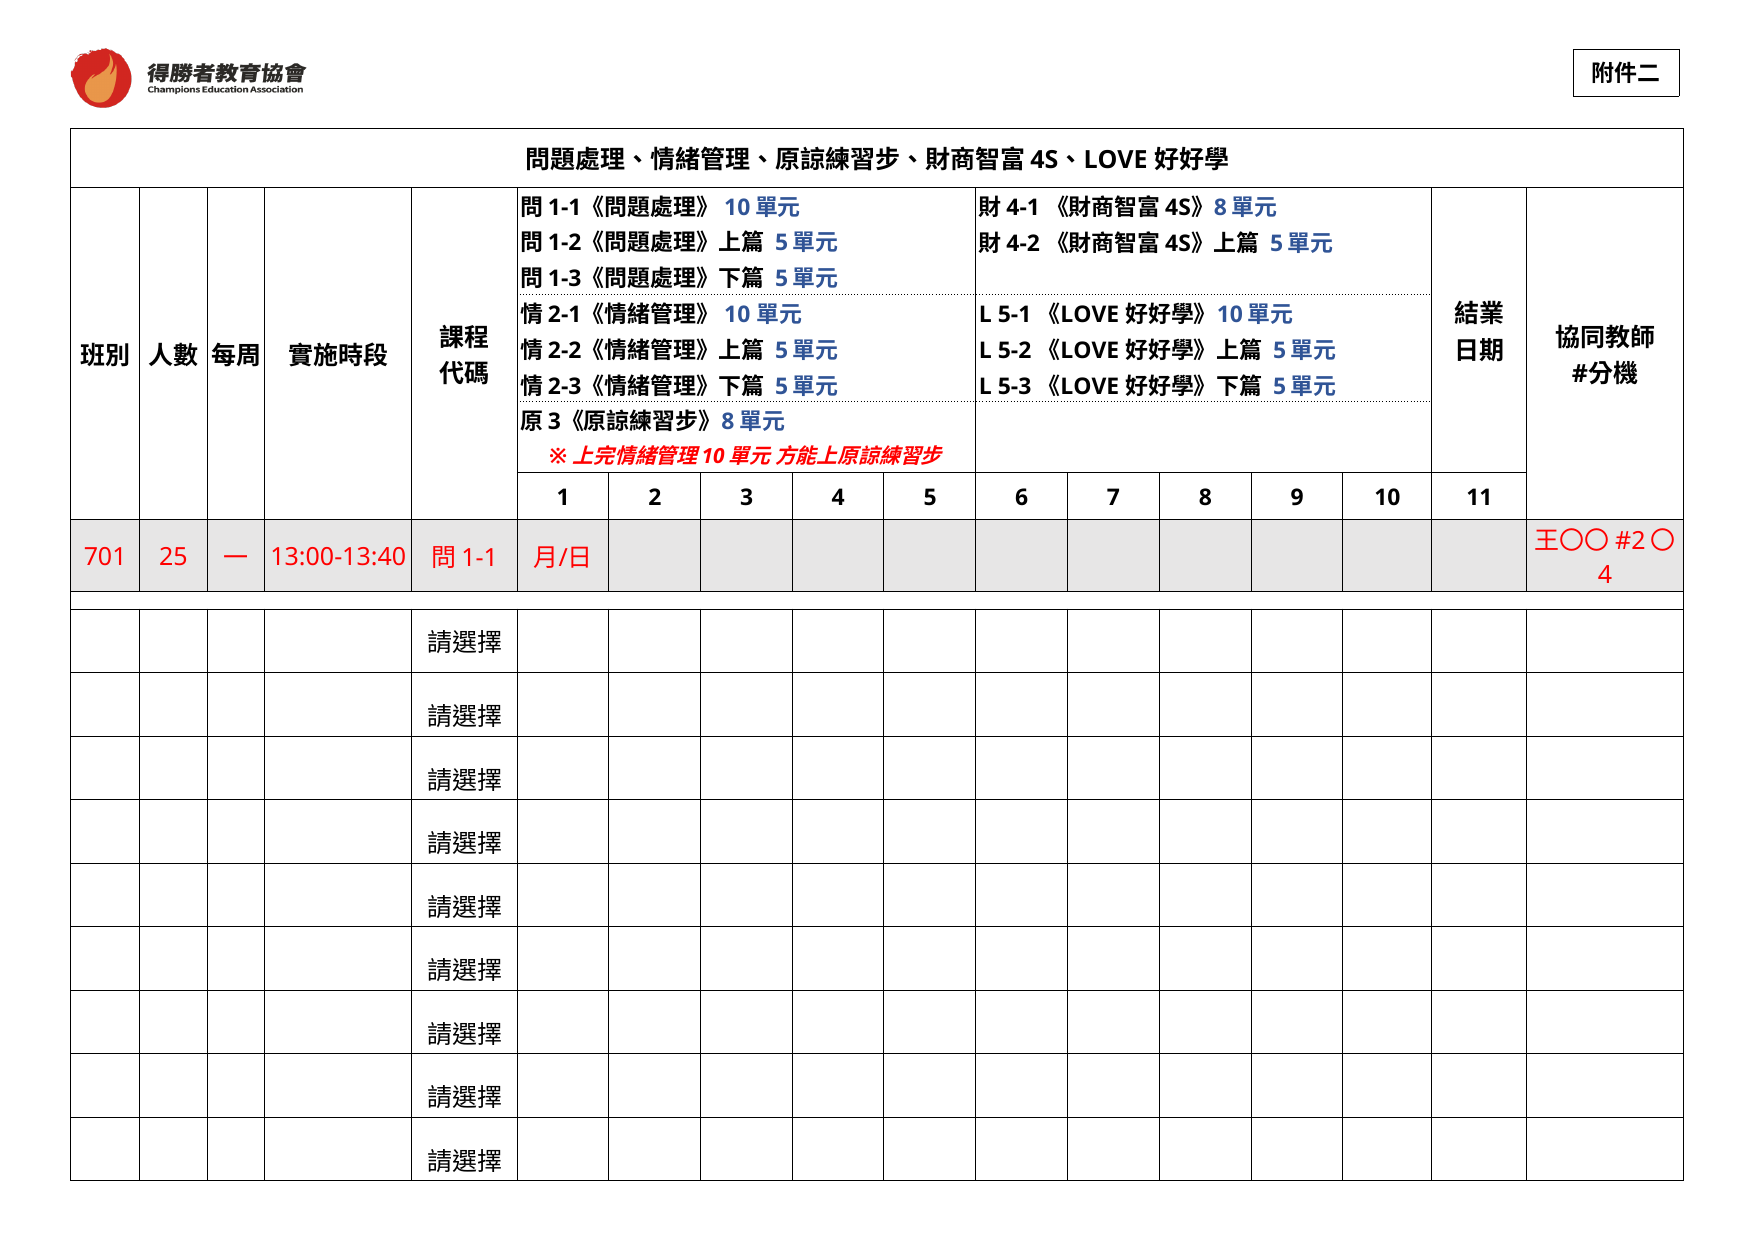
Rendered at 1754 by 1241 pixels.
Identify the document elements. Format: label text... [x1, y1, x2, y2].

table_cell [884, 800, 975, 863]
table_cell [1527, 927, 1683, 990]
table_cell [609, 737, 700, 799]
table_cell [1068, 991, 1159, 1053]
table_cell 11 [1432, 473, 1526, 519]
table_cell 請選擇 [412, 864, 517, 926]
table_cell L 5-1 《LOVE 好好學》10單元 [976, 294, 1431, 329]
table_cell [701, 1054, 792, 1117]
table_cell [609, 610, 700, 672]
table_cell [1432, 610, 1526, 672]
table_cell [71, 800, 139, 863]
table_cell [1068, 610, 1159, 672]
table_cell 月/日 [518, 520, 608, 591]
table_cell [208, 800, 264, 863]
table_cell [1527, 610, 1683, 672]
table_cell 情2-1《情緒管理》 10 單元 [518, 294, 975, 329]
table_cell 班別 [71, 188, 139, 519]
table_cell [1160, 737, 1251, 799]
table_cell [976, 1118, 1067, 1180]
table_cell [1160, 927, 1251, 990]
table_cell [140, 927, 207, 990]
table_cell [1252, 610, 1342, 672]
table_cell [518, 673, 608, 736]
table_cell [518, 991, 608, 1053]
table_cell [1068, 673, 1159, 736]
table_cell 結業 日期 [1432, 188, 1526, 472]
table_cell 7 [1068, 473, 1159, 519]
table_cell [884, 864, 975, 926]
table_cell [1160, 864, 1251, 926]
table_cell [265, 927, 411, 990]
table_cell [71, 864, 139, 926]
table_cell 問1-1 [412, 520, 517, 591]
table_cell [1252, 864, 1342, 926]
table_cell [208, 1118, 264, 1180]
table_cell [208, 610, 264, 672]
table_cell 9 [1252, 473, 1342, 519]
table_cell [976, 1054, 1067, 1117]
table_cell [1252, 1054, 1342, 1117]
table_cell 10 [1343, 473, 1431, 519]
table_cell [1252, 927, 1342, 990]
table_cell 1 [518, 473, 608, 519]
table_cell [71, 610, 139, 672]
table_cell [140, 1054, 207, 1117]
table_cell [609, 1118, 700, 1180]
table_cell [976, 737, 1067, 799]
table_cell [1432, 520, 1526, 591]
table_cell [265, 737, 411, 799]
table_cell [1252, 737, 1342, 799]
table_cell [1252, 1118, 1342, 1180]
table_cell [1252, 991, 1342, 1053]
table_cell [793, 610, 883, 672]
table_cell 原3《原諒練習步》8單元 [518, 401, 975, 436]
table_cell [140, 1118, 207, 1180]
table_cell [701, 991, 792, 1053]
table_cell [1343, 1054, 1431, 1117]
table_cell [1527, 800, 1683, 863]
table_cell [1343, 520, 1431, 591]
table_cell [1527, 737, 1683, 799]
table_cell [140, 737, 207, 799]
table_cell [884, 673, 975, 736]
table_cell [609, 927, 700, 990]
table_cell 請選擇 [412, 1054, 517, 1117]
table_cell [793, 673, 883, 736]
table_cell 每周 [208, 188, 264, 519]
table_cell [208, 991, 264, 1053]
table_cell [793, 1118, 883, 1180]
table_cell 情2-2《情緒管理》上篇 5單元 [518, 330, 975, 365]
table_cell [140, 673, 207, 736]
table_cell [976, 800, 1067, 863]
table_cell 財4-2 《財商智富4S》上篇 5單元 [976, 223, 1431, 258]
table_cell [976, 927, 1067, 990]
table_cell [701, 673, 792, 736]
table_cell [976, 258, 1431, 294]
table_cell [1160, 520, 1251, 591]
table_cell [265, 800, 411, 863]
table_cell [1068, 737, 1159, 799]
table_cell [140, 991, 207, 1053]
table_cell 4 [793, 473, 883, 519]
table_cell L 5-3 《LOVE 好好學》下篇 5單元 [976, 365, 1431, 401]
table_cell 請選擇 [412, 610, 517, 672]
table_cell 13:00-13:40 [265, 520, 411, 591]
table_cell [701, 927, 792, 990]
table_cell [1432, 1118, 1526, 1180]
table_cell 5 [884, 473, 975, 519]
table_cell [884, 610, 975, 672]
table_cell 情2-3《情緒管理》下篇 5單元 [518, 365, 975, 401]
table_cell [1160, 1118, 1251, 1180]
table_cell [609, 864, 700, 926]
table_cell 問1-2《問題處理》上篇 5單元 [518, 223, 975, 258]
table_cell [140, 800, 207, 863]
table_header 問題處理、情緒管理、原諒練習步、財商智富4S、LOVE 好好學 [71, 129, 1683, 187]
table_cell 請選擇 [412, 1118, 517, 1180]
table_cell 實施時段 [265, 188, 411, 519]
table_cell [208, 673, 264, 736]
table_cell [518, 1118, 608, 1180]
table_cell [976, 610, 1067, 672]
table_cell [518, 1054, 608, 1117]
table_cell 請選擇 [412, 991, 517, 1053]
table_cell [609, 1054, 700, 1117]
table_cell [71, 1118, 139, 1180]
table_cell [701, 800, 792, 863]
table_cell [140, 864, 207, 926]
table_cell [1252, 520, 1342, 591]
table_cell ※ 上完情緒管理10單元 方能上原諒練習步 [518, 436, 975, 472]
table_cell [208, 864, 264, 926]
table_cell [1432, 991, 1526, 1053]
table_cell [976, 520, 1067, 591]
table_cell [265, 991, 411, 1053]
table_cell 請選擇 [412, 673, 517, 736]
table_cell [976, 401, 1431, 436]
table_cell [701, 1118, 792, 1180]
table_cell [1343, 927, 1431, 990]
table_cell 2 [609, 473, 700, 519]
table_cell [1343, 610, 1431, 672]
table_cell [976, 991, 1067, 1053]
table_cell [793, 1054, 883, 1117]
table_cell [1068, 927, 1159, 990]
table_cell 人數 [140, 188, 207, 519]
table_cell [1432, 927, 1526, 990]
table_cell [1527, 1118, 1683, 1180]
table_cell 請選擇 [412, 927, 517, 990]
table_cell [1068, 1118, 1159, 1180]
table_cell [793, 927, 883, 990]
table_cell [1068, 1054, 1159, 1117]
table_cell [1432, 673, 1526, 736]
table_cell [1068, 864, 1159, 926]
table_cell [208, 737, 264, 799]
table_cell 問1-1《問題處理》 10單元 [518, 188, 975, 223]
table_cell 問1-3《問題處理》下篇 5單元 [518, 258, 975, 294]
table_cell [1527, 864, 1683, 926]
table_cell 701 [71, 520, 139, 591]
table_cell [208, 1054, 264, 1117]
table_cell [793, 991, 883, 1053]
table_cell [976, 673, 1067, 736]
table_cell [884, 737, 975, 799]
table_cell [609, 673, 700, 736]
table_cell [518, 864, 608, 926]
table_cell [701, 520, 792, 591]
table_cell [1527, 673, 1683, 736]
table_cell 8 [1160, 473, 1251, 519]
table_cell 3 [701, 473, 792, 519]
table_cell [265, 610, 411, 672]
table_cell [71, 1054, 139, 1117]
table_cell [884, 927, 975, 990]
table_cell [1432, 864, 1526, 926]
table_cell [1343, 673, 1431, 736]
table_cell [208, 927, 264, 990]
table_cell [518, 800, 608, 863]
table_cell 25 [140, 520, 207, 591]
table_cell [1160, 610, 1251, 672]
table_cell [265, 1118, 411, 1180]
table_cell [140, 610, 207, 672]
table_cell [609, 991, 700, 1053]
table_cell [1432, 1054, 1526, 1117]
table_cell [1343, 864, 1431, 926]
table_cell [1252, 800, 1342, 863]
table_cell [976, 436, 1431, 472]
table_cell [976, 864, 1067, 926]
table_cell [71, 673, 139, 736]
table_cell [1432, 800, 1526, 863]
table_cell [265, 673, 411, 736]
table_cell [71, 991, 139, 1053]
table_cell [1252, 673, 1342, 736]
table_cell 課程 代碼 [412, 188, 517, 519]
table_cell [1527, 1054, 1683, 1117]
table_cell [884, 520, 975, 591]
table_cell [1527, 991, 1683, 1053]
table_cell [71, 927, 139, 990]
table_cell [265, 1054, 411, 1117]
table_cell [1160, 800, 1251, 863]
table_cell [884, 1054, 975, 1117]
table_cell 財4-1 《財商智富4S》8單元 [976, 188, 1431, 223]
table_cell [1343, 800, 1431, 863]
table_cell [701, 737, 792, 799]
table_cell [793, 800, 883, 863]
table_cell [1343, 737, 1431, 799]
table_cell [265, 864, 411, 926]
table_cell [1160, 673, 1251, 736]
table_cell 協同教師 #分機 [1527, 188, 1683, 519]
table_cell [1343, 991, 1431, 1053]
table_cell [518, 737, 608, 799]
table_cell 請選擇 [412, 800, 517, 863]
table_cell [1160, 991, 1251, 1053]
table_cell [884, 1118, 975, 1180]
table_cell 請選擇 [412, 737, 517, 799]
table_cell [793, 864, 883, 926]
table_cell [701, 610, 792, 672]
table_cell [793, 520, 883, 591]
table_cell 一 [208, 520, 264, 591]
table_cell 6 [976, 473, 1067, 519]
table_cell [793, 737, 883, 799]
table_cell 王〇〇 #2〇4 [1527, 520, 1683, 591]
table_cell [518, 610, 608, 672]
table_cell [884, 991, 975, 1053]
table_cell [71, 592, 1683, 608]
table_cell [1343, 1118, 1431, 1180]
table_cell [518, 927, 608, 990]
table_cell [1068, 520, 1159, 591]
table_cell [1160, 1054, 1251, 1117]
table_cell [1432, 737, 1526, 799]
table_cell [609, 800, 700, 863]
table_cell [1068, 800, 1159, 863]
table_cell L 5-2 《LOVE 好好學》上篇 5單元 [976, 330, 1431, 365]
table_cell [609, 520, 700, 591]
table_cell [71, 737, 139, 799]
table_cell [701, 864, 792, 926]
